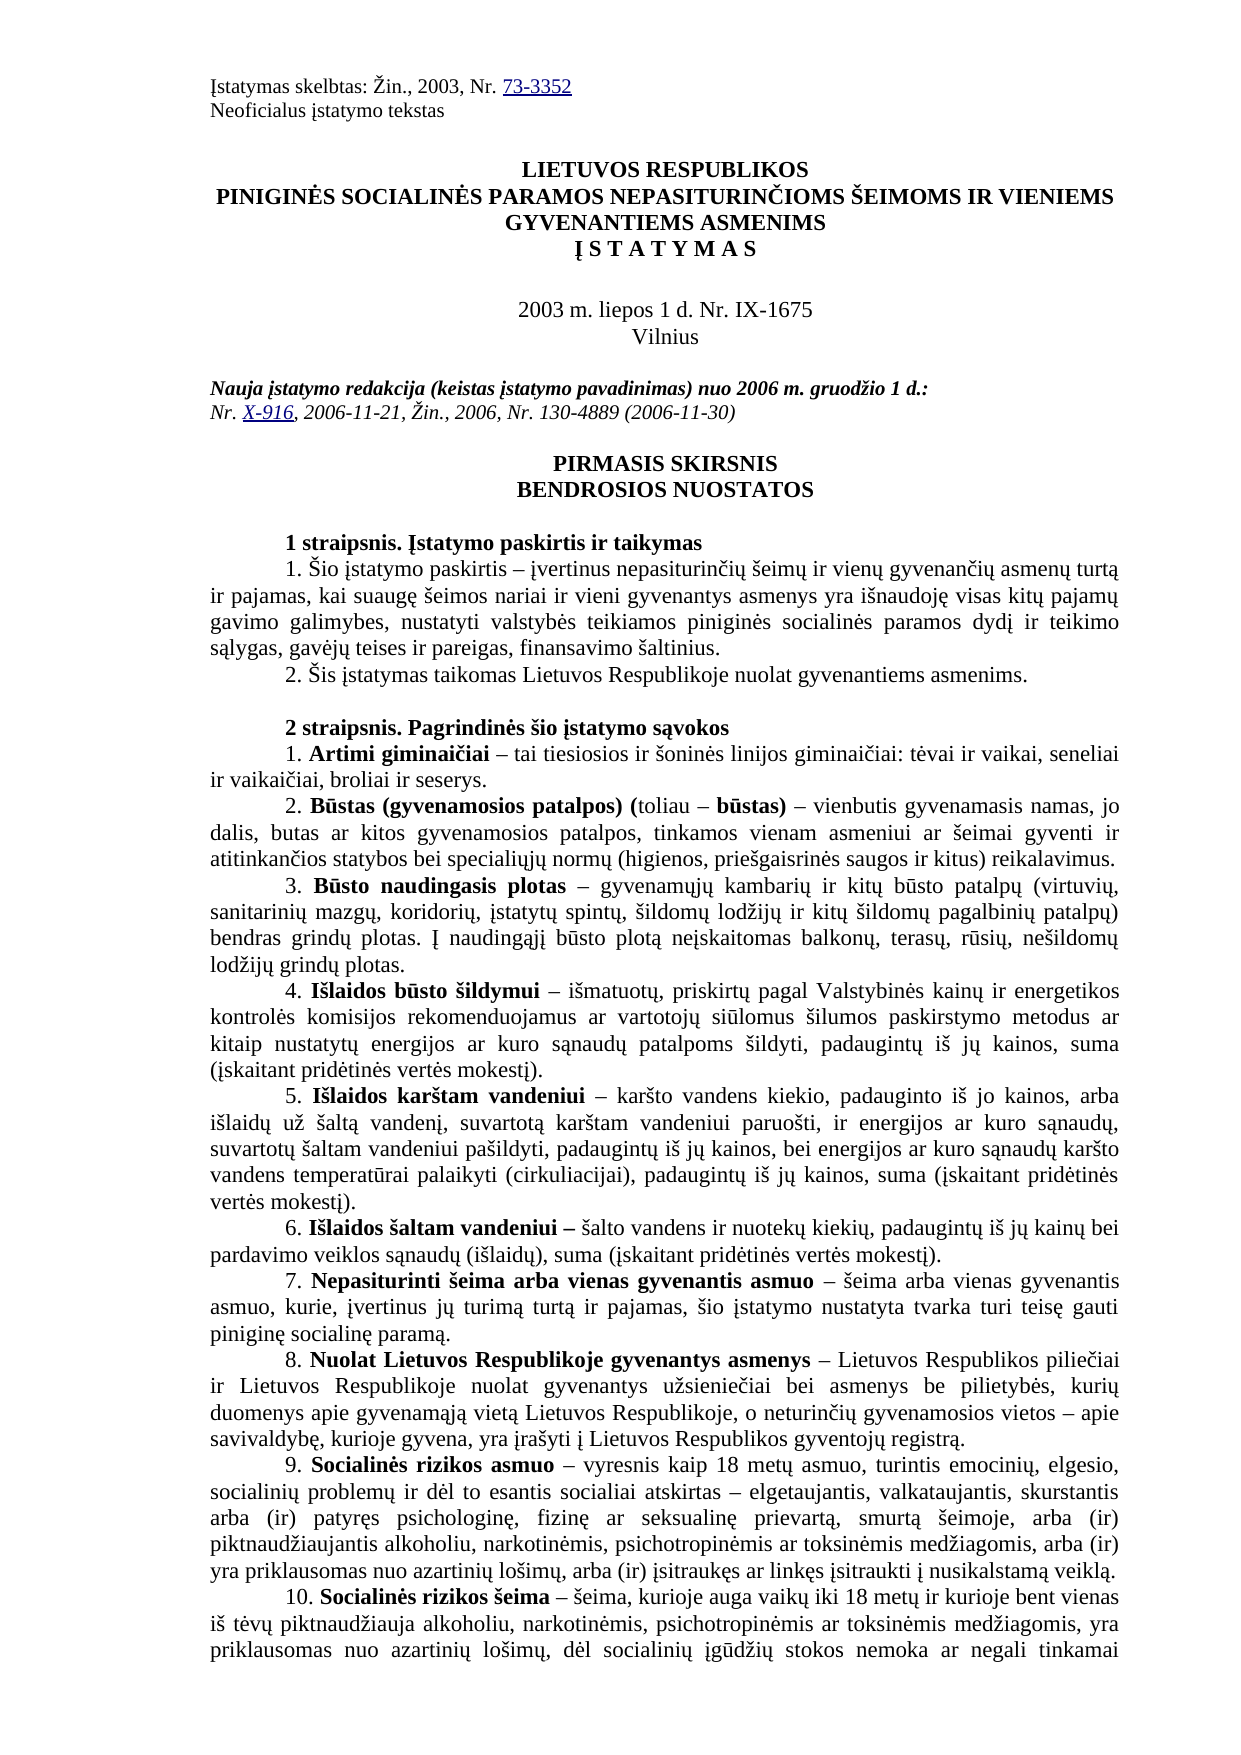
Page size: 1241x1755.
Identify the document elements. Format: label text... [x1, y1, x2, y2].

text 5. Išlaidos karštam vandeniui – karšto vandens kiekio, padauginto iš jo kainos, arba išlaidų už šaltą vandenį, suvartotą karštam vandeniui paruošti, ir energijos ar kuro sąnaudų, suvartotų šaltam vandeniui pašildyti, padaugintų iš jų kainos, bei energijos ar kuro sąnaudų karšto vandens temperatūrai palaikyti (cirkuliacijai), padaugintų iš jų kainos, suma (įskaitant pridėtinės vertės mokestį). [210, 1082, 1120, 1214]
text 9. Socialinės rizikos asmuo – vyresnis kaip 18 metų asmuo, turintis emocinių, elgesio, socialinių problemų ir dėl to esantis socialiai atskirtas – elgetaujantis, valkataujantis, skurstantis arba (ir) patyręs psichologinę, fizinę ar seksualinę prievartą, smurtą šeimoje, arba (ir) piktnaudžiaujantis alkoholiu, narkotinėmis, psichotropinėmis ar toksinėmis medžiagomis, arba (ir) yra priklausomas nuo azartinių lošimų, arba (ir) įsitraukęs ar linkęs įsitraukti į nusikalstamą veiklą. [210, 1451, 1120, 1583]
text BENDROSIOS NUOSTATOS [210, 476, 1120, 503]
text 10. Socialinės rizikos šeima – šeima, kurioje auga vaikų iki 18 metų ir kurioje bent vienas iš tėvų piktnaudžiauja alkoholiu, narkotinėmis, psichotropinėmis ar toksinėmis medžiagomis, yra priklausomas nuo azartinių lošimų, dėl socialinių įgūdžių stokos nemoka ar negali tinkamai [210, 1583, 1120, 1662]
text 2 straipsnis. Pagrindinės šio įstatymo sąvokos [210, 713, 1120, 740]
text Į S T A T Y M A S [210, 235, 1120, 262]
text PIRMASIS SKIRSNIS [210, 450, 1120, 476]
text 2. Šis įstatymas taikomas Lietuvos Respublikoje nuolat gyvenantiems asmenims. [210, 661, 1120, 687]
text 6. Išlaidos šaltam vandeniui – šalto vandens ir nuotekų kiekių, padaugintų iš jų kainų bei pardavimo veiklos sąnaudų (išlaidų), suma (įskaitant pridėtinės vertės mokestį). [210, 1214, 1120, 1267]
text 1. Artimi giminaičiai – tai tiesiosios ir šoninės linijos giminaičiai: tėvai ir vaikai, seneliai ir vaikaičiai, broliai ir seserys. [210, 740, 1120, 793]
text Įstatymas skelbtas: Žin., 2003, Nr. 73-3352 [210, 73, 1120, 98]
text 2003 m. liepos 1 d. Nr. IX-1675 [210, 296, 1120, 323]
text 7. Nepasiturinti šeima arba vienas gyvenantis asmuo – šeima arba vienas gyvenantis asmuo, kurie, įvertinus jų turimą turtą ir pajamas, šio įstatymo nustatyta tvarka turi teisę gauti piniginę socialinę paramą. [210, 1267, 1120, 1346]
text Nauja įstatymo redakcija (keistas įstatymo pavadinimas) nuo 2006 m. gruodžio 1 d.: [210, 376, 1120, 399]
text 1. Šio įstatymo paskirtis – įvertinus nepasiturinčių šeimų ir vienų gyvenančių asmenų turtą ir pajamas, kai suaugę šeimos nariai ir vieni gyvenantys asmenys yra išnaudoję visas kitų pajamų gavimo galimybes, nustatyti valstybės teikiamos piniginės socialinės paramos dydį ir teikimo sąlygas, gavėjų teises ir pareigas, finansavimo šaltinius. [210, 555, 1120, 661]
text Nr. X-916, 2006-11-21, Žin., 2006, Nr. 130-4889 (2006-11-30) [210, 399, 1120, 424]
text 4. Išlaidos būsto šildymui – išmatuotų, priskirtų pagal Valstybinės kainų ir energetikos kontrolės komisijos rekomenduojamus ar vartotojų siūlomus šilumos paskirstymo metodus ar kitaip nustatytų energijos ar kuro sąnaudų patalpoms šildyti, padaugintų iš jų kainos, suma (įskaitant pridėtinės vertės mokestį). [210, 977, 1120, 1082]
text LIETUVOS RESPUBLIKOS [210, 156, 1120, 183]
text 2. Būstas (gyvenamosios patalpos) (toliau – būstas) – vienbutis gyvenamasis namas, jo dalis, butas ar kitos gyvenamosios patalpos, tinkamos vienam asmeniui ar šeimai gyventi ir atitinkančios statybos bei specialiųjų normų (higienos, priešgaisrinės saugos ir kitus) reikalavimus. [210, 793, 1120, 872]
text PINIGINĖS SOCIALINĖS PARAMOS NEPASITURINČIOMS ŠEIMOMS IR VIENIEMS GYVENANTIEMS ASMENIMS [210, 183, 1120, 235]
text 8. Nuolat Lietuvos Respublikoje gyvenantys asmenys – Lietuvos Respublikos piliečiai ir Lietuvos Respublikoje nuolat gyvenantys užsieniečiai bei asmenys be pilietybės, kurių duomenys apie gyvenamąją vietą Lietuvos Respublikoje, o neturinčių gyvenamosios vietos – apie savivaldybę, kurioje gyvena, yra įrašyti į Lietuvos Respublikos gyventojų registrą. [210, 1346, 1120, 1451]
text Neoficialus įstatymo tekstas [210, 98, 1120, 122]
text 1 straipsnis. Įstatymo paskirtis ir taikymas [210, 529, 1120, 555]
text 3. Būsto naudingasis plotas – gyvenamųjų kambarių ir kitų būsto patalpų (virtuvių, sanitarinių mazgų, koridorių, įstatytų spintų, šildomų lodžijų ir kitų šildomų pagalbinių patalpų) bendras grindų plotas. Į naudingąjį būsto plotą neįskaitomas balkonų, terasų, rūsių, nešildomų lodžijų grindų plotas. [210, 872, 1120, 977]
text Vilnius [210, 323, 1120, 349]
